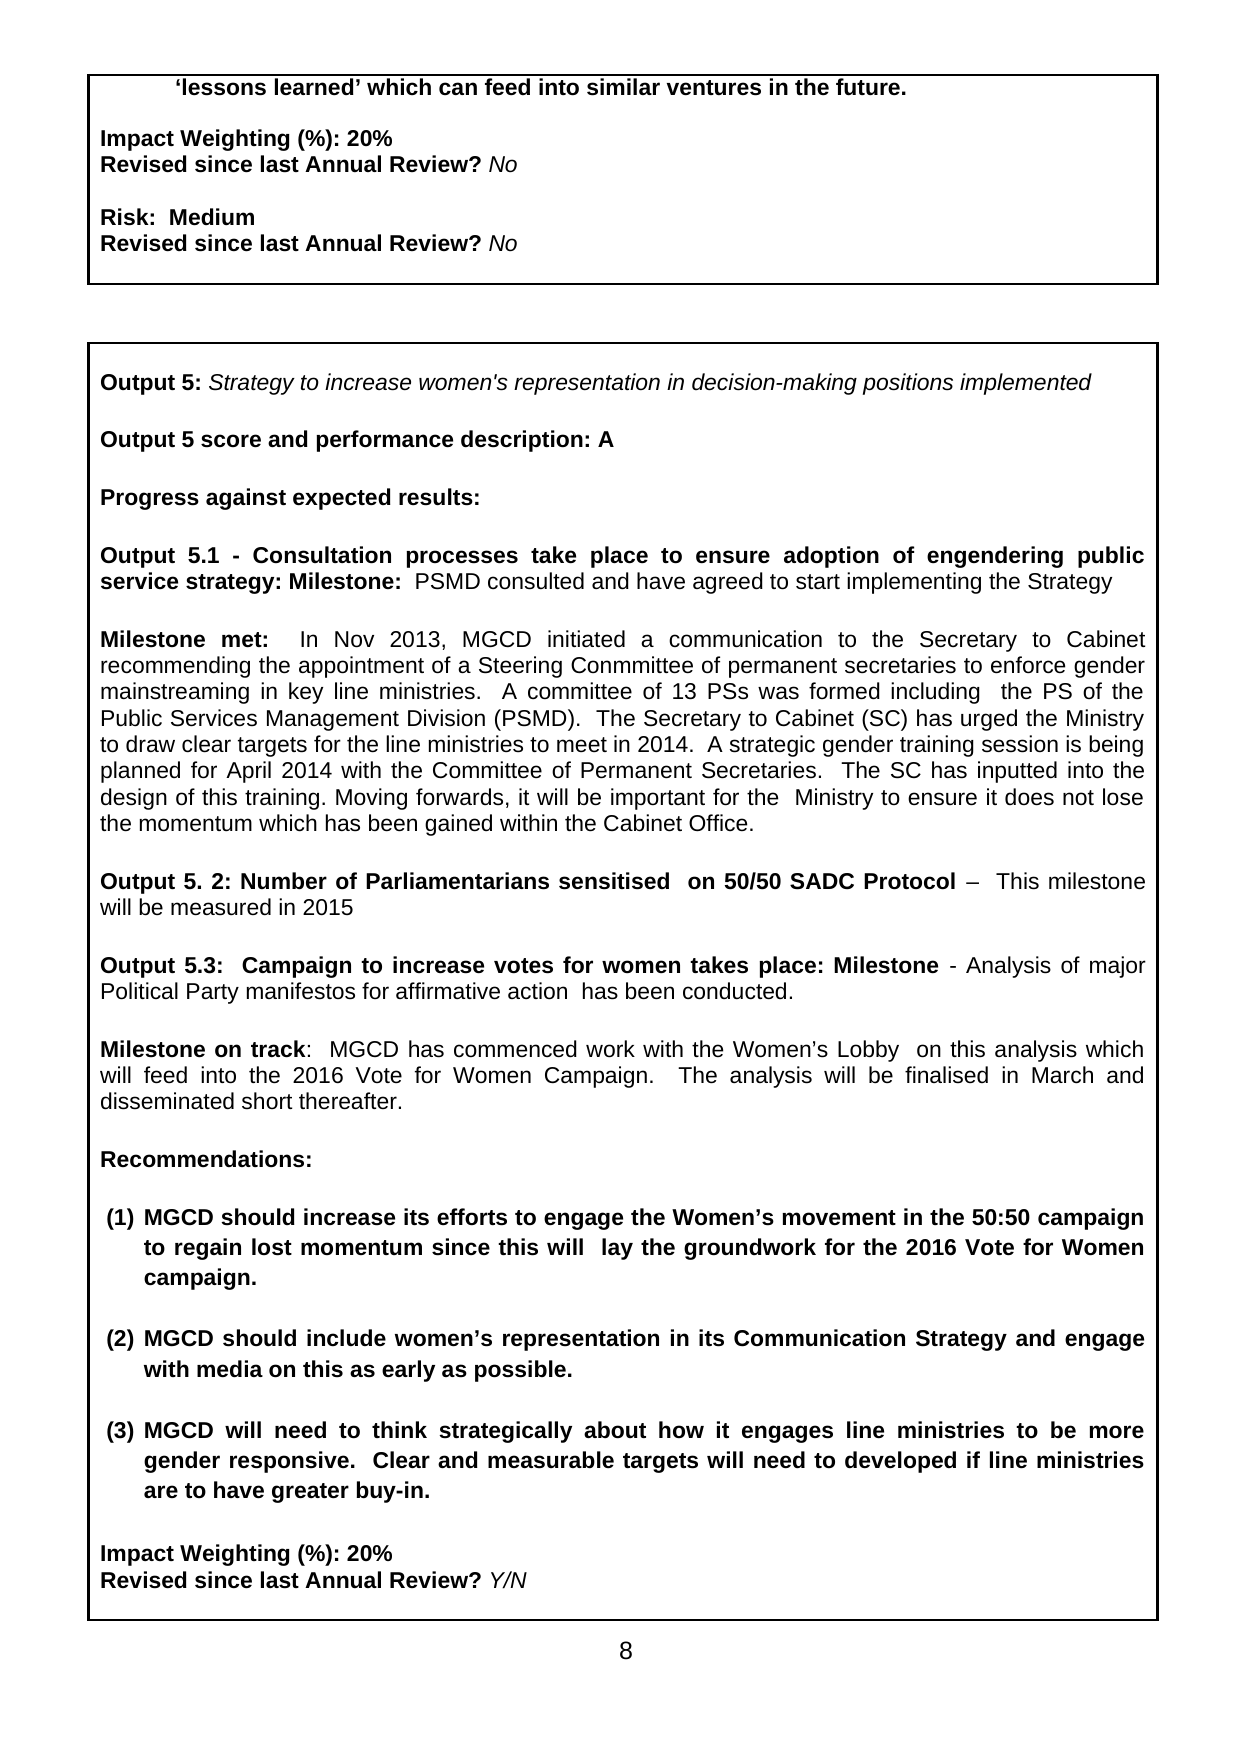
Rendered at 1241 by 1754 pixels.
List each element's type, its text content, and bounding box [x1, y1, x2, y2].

table_header Output 5: Strategy to increase women's representation in decision-making positions implemented [90, 344, 1156, 401]
table_cell ‘lessons learned’ which can feed into similar ventures in the future. Impact Weighting (%): 20% Revised since last Annual Review? No Risk: Medium Revised since last Annual Review? No [90, 76, 1156, 283]
table_cell Progress against expected results: Output 5.1 - Consultation processes take place to ensure adoption of engendering public service strategy: Milestone: PSMD consulted and have agreed to start implementing the Strategy Milestone met: In Nov 2013, MGCD initiated a communication to the Secretary to Cabinet recommending the appointment of a Steering Conmmittee of permanent secretaries to enforce gender mainstreaming in key line ministries. A committee of 13 PSs was formed including the PS of the Public Services Management Division (PSMD). The Secretary to Cabinet (SC) has urged the Ministry to draw clear targets for the line ministries to meet in 2014. A strategic gender training session is being planned for April 2014 with the Committee of Permanent Secretaries. The SC has inputted into the design of this training. Moving forwards, it will be important for the Ministry to ensure it does not lose the momentum which has been gained within the Cabinet Office. Output 5. 2: Number of Parliamentarians sensitised on 50/50 SADC Protocol – This milestone will be measured in 2015 Output 5.3: Campaign to increase votes for women takes place: Milestone - Analysis of major Political Party manifestos for affirmative action has been conducted. Milestone on track: MGCD has commenced work with the Women’s Lobby on this analysis which will feed into the 2016 Vote for Women Campaign. The analysis will be finalised in March and disseminated short thereafter. Recommendations: MGCD should increase its efforts to engage the Women’s movement in the 50:50 campaign to regain lost momentum since this will lay the groundwork for the 2016 Vote for Women campaign. MGCD should include women’s representation in its Communication Strategy and engage with media on this as early as possible. MGCD will need to think strategically about how it engages line ministries to be more gender responsive. Clear and measurable targets will need to developed if line ministries are to have greater buy-in. Impact Weighting (%): 20% Revised since last Annual Review? Y/N [90, 459, 1156, 1619]
table_cell Output 5 score and performance description: A [90, 401, 1156, 459]
